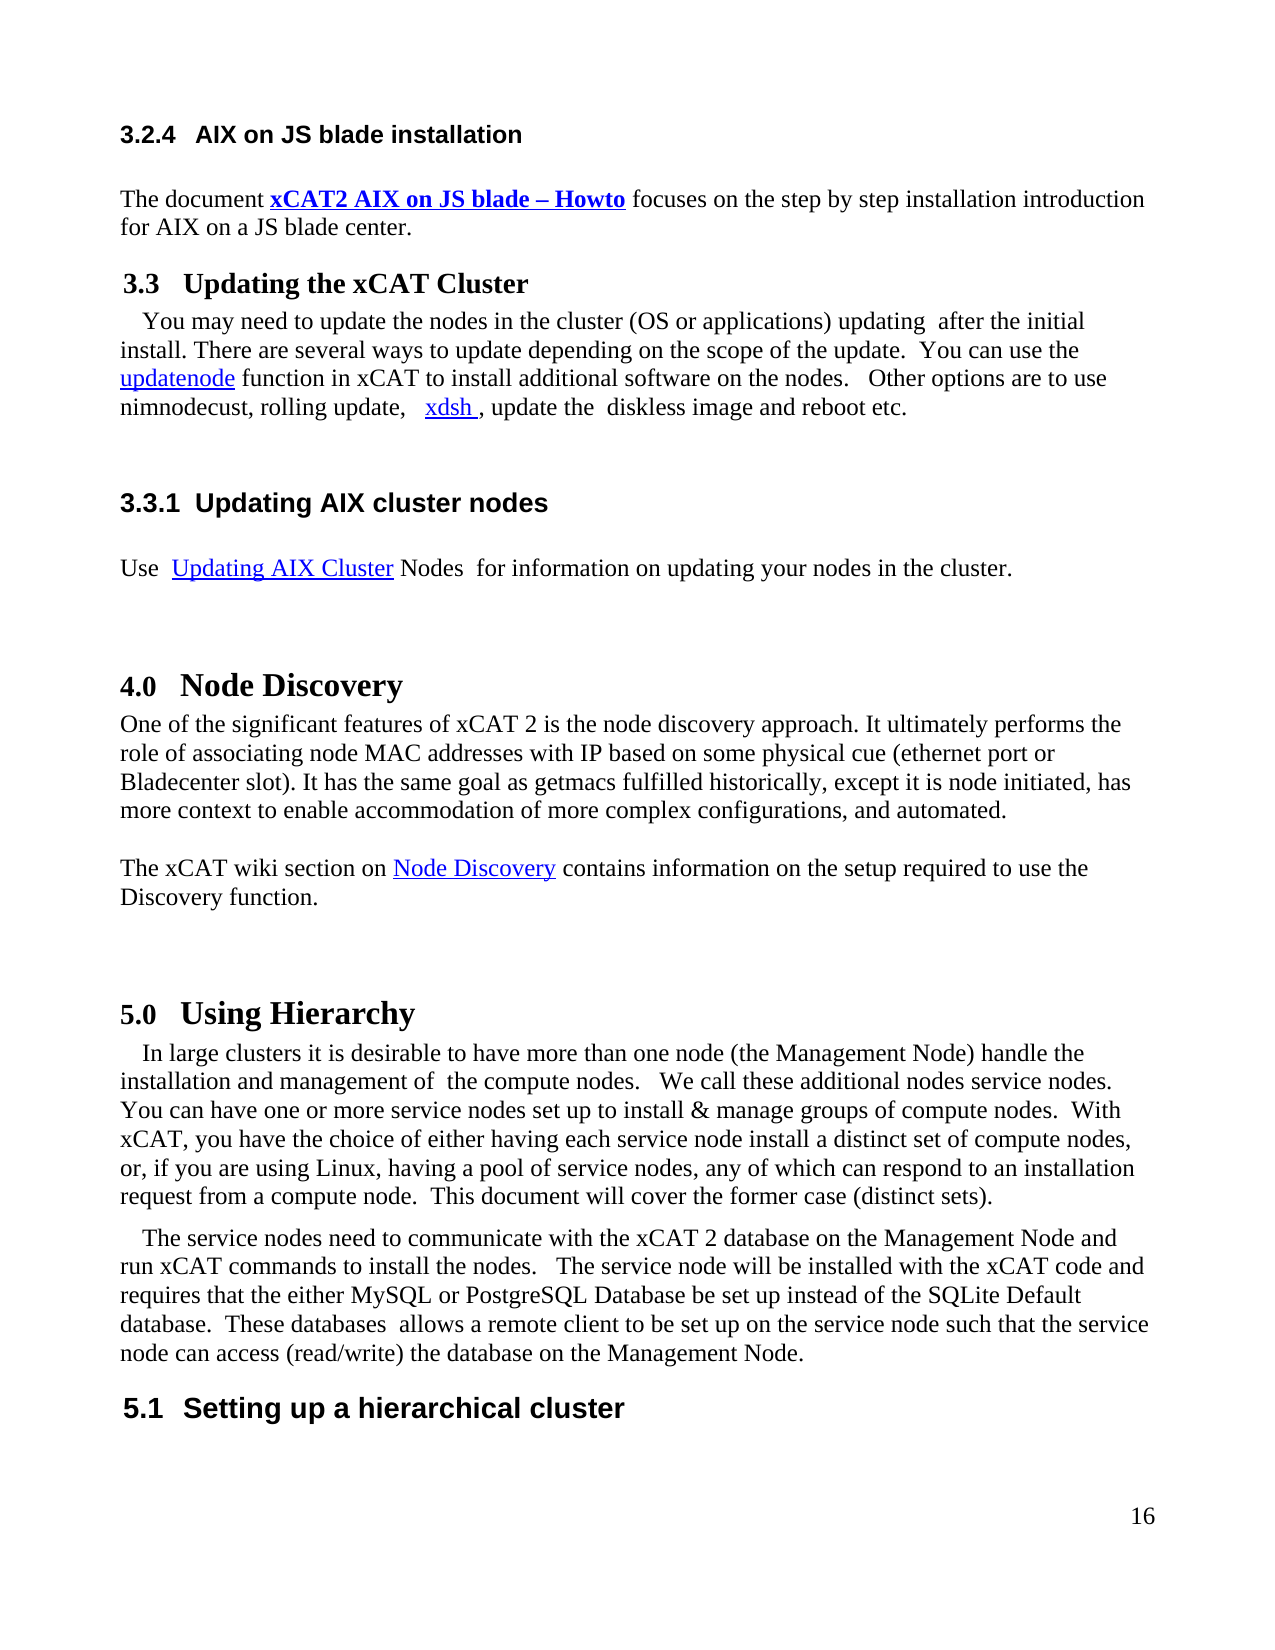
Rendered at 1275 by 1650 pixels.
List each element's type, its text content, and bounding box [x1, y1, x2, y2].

text Use Updating AIX Cluster Nodes for information on updating your nodes in the cluster. [120, 553, 1155, 582]
text In large clusters it is desirable to have more than one node (the Management Node) handle the installation and management of the compute nodes. We call these additional nodes service nodes. You can have one or more service nodes set up to install & manage groups of compute nodes. With xCAT, you have the choice of either having each service node install a distinct set of compute nodes, or, if you are using Linux, having a pool of service nodes, any of which can respond to an installation request from a compute node. This document will cover the former case (distinct sets). [120, 1038, 1155, 1210]
subtitle Updating AIX cluster nodes [120, 487, 1155, 518]
text You may need to update the nodes in the cluster (OS or applications) updating after the initial install. There are several ways to update depending on the scope of the update. You can use the updatenode function in xCAT to install additional software on the nodes. Other options are to use nimnodecust, rolling update, xdsh , update the diskless image and reboot etc. [120, 306, 1155, 421]
text One of the significant features of xCAT 2 is the node discovery approach. It ultimately performs the role of associating node MAC addresses with IP based on some physical cue (ethernet port or Bladecenter slot). It has the same goal as getmacs fulfilled historically, except it is node initiated, has more context to enable accommodation of more complex configurations, and automated. [120, 709, 1155, 824]
text The xCAT wiki section on Node Discovery contains information on the setup required to use the Discovery function. [120, 853, 1155, 911]
subtitle Node Discovery [120, 665, 1155, 703]
text The document xCAT2 AIX on JS blade – Howto focuses on the step by step installation introduction for AIX on a JS blade center. [120, 184, 1155, 241]
subtitle Setting up a hierarchical cluster [123, 1391, 1155, 1425]
subtitle AIX on JS blade installation [120, 120, 1155, 149]
subtitle Using Hierarchy [120, 993, 1155, 1031]
subtitle Updating the xCAT Cluster [123, 266, 1155, 300]
text The service nodes need to communicate with the xCAT 2 database on the Management Node and run xCAT commands to install the nodes. The service node will be installed with the xCAT code and requires that the either MySQL or PostgreSQL Database be set up instead of the SQLite Default database. These databases allows a remote client to be set up on the service node such that the service node can access (read/write) the database on the Management Node. [120, 1223, 1155, 1366]
